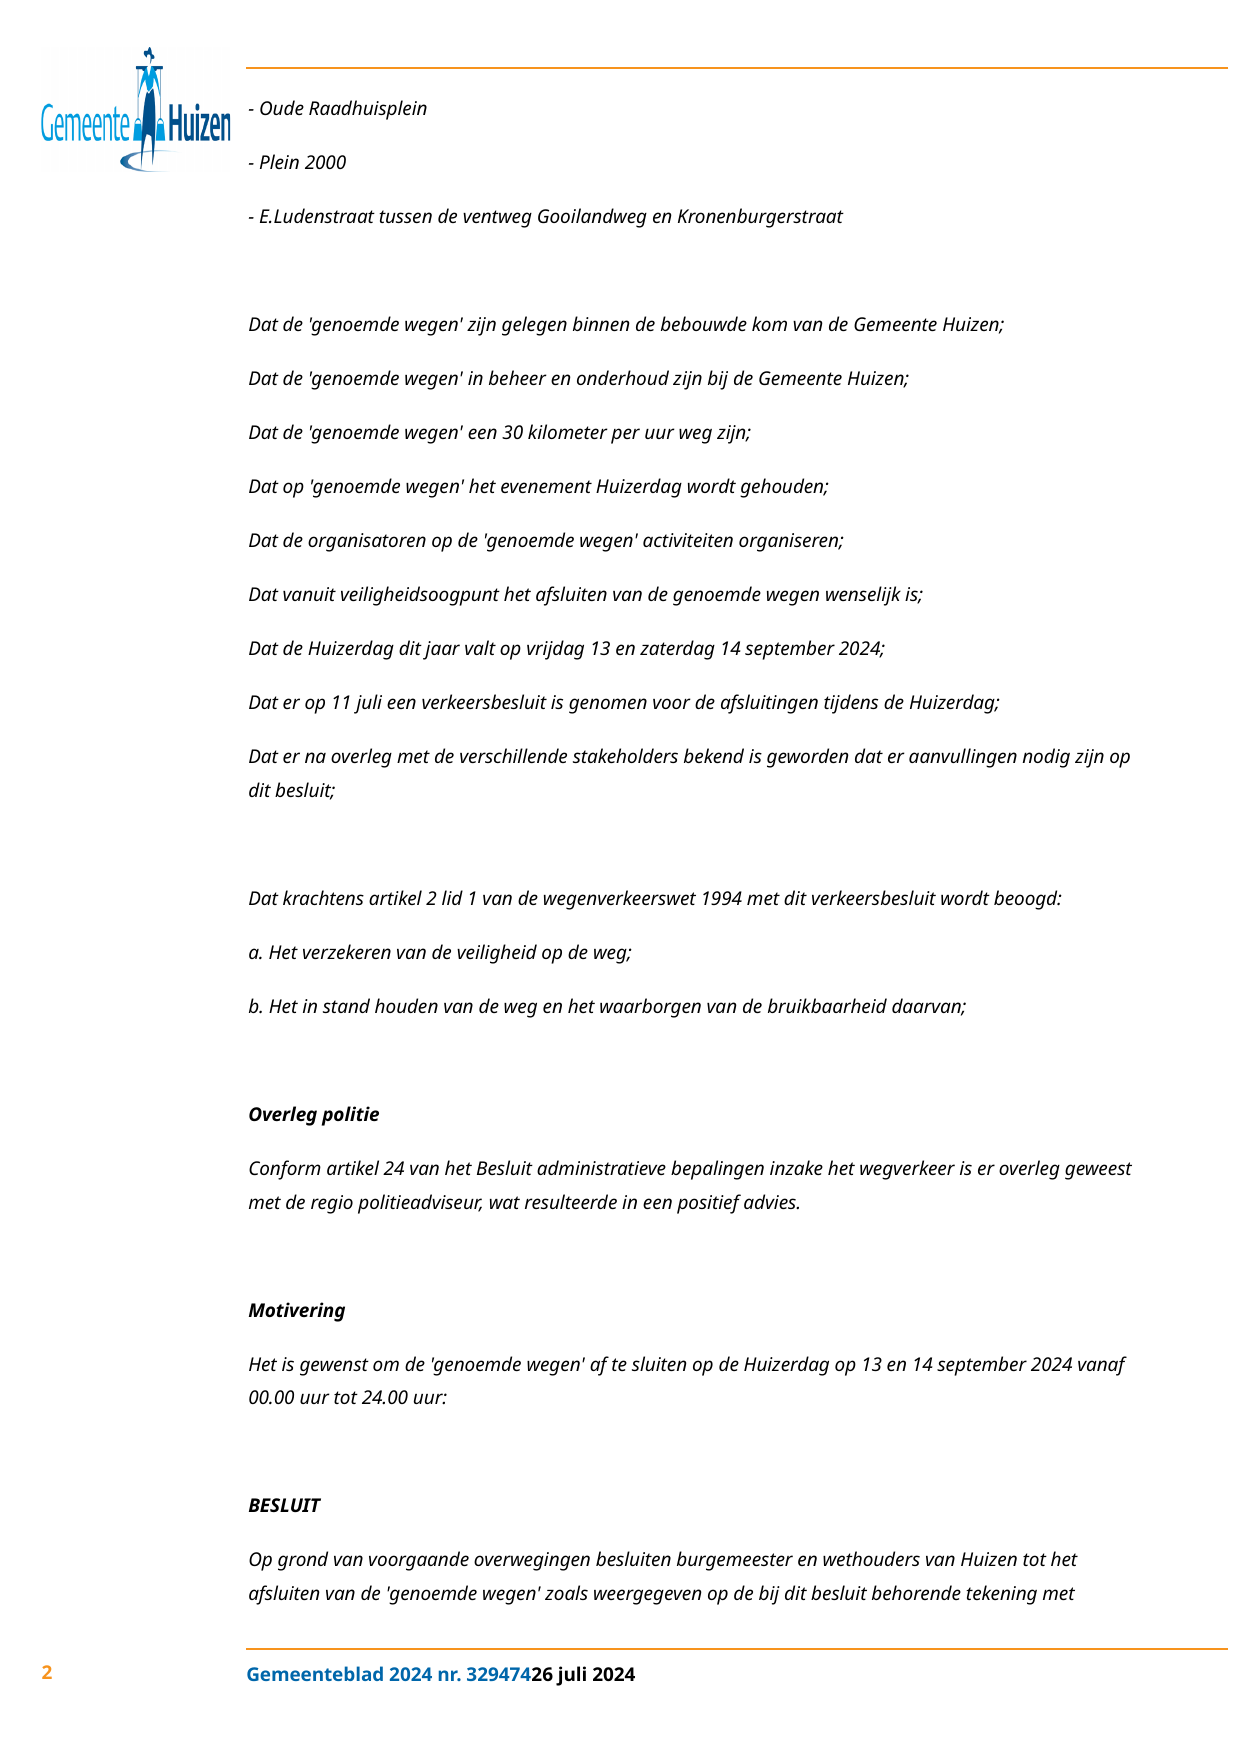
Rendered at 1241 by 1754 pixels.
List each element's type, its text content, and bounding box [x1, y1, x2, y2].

text Op grond van voorgaande overwegingen besluiten burgemeester en wethouders van Huizen tot het afsluiten van de 'genoemde wegen' zoals weergegeven op de bij dit besluit behorende tekening met [248, 1547, 1152, 1606]
text Dat op 'genoemde wegen' het evenement Huizerdag wordt gehouden; [248, 473, 1152, 499]
text Dat krachtens artikel 2 lid 1 van de wegenverkeerswet 1994 met dit verkeersbesluit wordt beoogd: [248, 885, 1152, 911]
text - Oude Raadhuisplein [248, 95, 1152, 121]
text - Plein 2000 [248, 149, 1152, 174]
text Dat vanuit veiligheidsoogpunt het afsluiten van de genoemde wegen wenselijk is; [248, 581, 1152, 607]
text Dat de Huizerdag dit jaar valt op vrijdag 13 en zaterdag 14 september 2024; [248, 635, 1152, 661]
text Dat er op 11 juli een verkeersbesluit is genomen voor de afsluitingen tijdens de Huizerdag; [248, 689, 1152, 715]
text Overleg politie [248, 1101, 1152, 1127]
text BESLUIT [248, 1493, 1152, 1518]
text a. Het verzekeren van de veiligheid op de weg; [248, 939, 1152, 965]
text Dat de 'genoemde wegen' zijn gelegen binnen de bebouwde kom van de Gemeente Huizen; [248, 311, 1152, 337]
picture [41, 47, 231, 172]
text Dat de 'genoemde wegen' in beheer en onderhoud zijn bij de Gemeente Huizen; [248, 365, 1152, 391]
text Het is gewenst om de 'genoemde wegen' af te sluiten op de Huizerdag op 13 en 14 september 2024 vanaf 00.00 uur tot 24.00 uur: [248, 1351, 1152, 1410]
text Dat de organisatoren op de 'genoemde wegen' activiteiten organiseren; [248, 527, 1152, 553]
text Motivering [248, 1297, 1152, 1323]
text Conform artikel 24 van het Besluit administratieve bepalingen inzake het wegverkeer is er overleg geweest met de regio politieadviseur, wat resulteerde in een positief advies. [248, 1155, 1152, 1214]
text Dat er na overleg met de verschillende stakeholders bekend is geworden dat er aanvullingen nodig zijn op dit besluit; [248, 743, 1152, 803]
text - E.Ludenstraat tussen de ventweg Gooilandweg en Kronenburgerstraat [248, 203, 1152, 229]
text b. Het in stand houden van de weg en het waarborgen van de bruikbaarheid daarvan; [248, 993, 1152, 1019]
text Dat de 'genoemde wegen' een 30 kilometer per uur weg zijn; [248, 419, 1152, 445]
